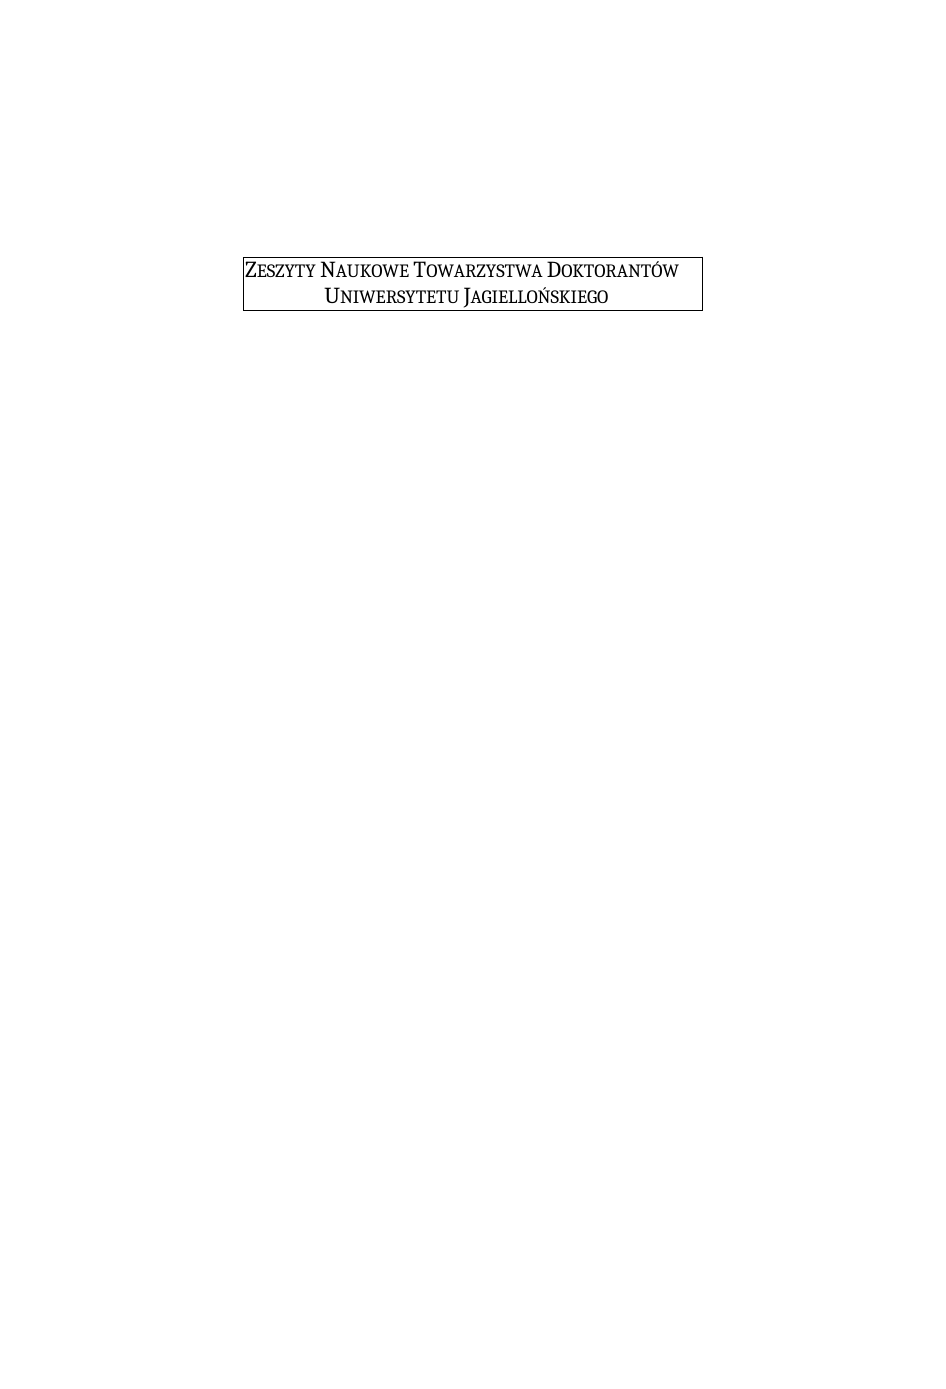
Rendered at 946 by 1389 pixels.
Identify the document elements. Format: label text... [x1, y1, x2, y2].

text ZESZYTY NAUKOWE TOWARZYSTWA DOKTORANTÓW UNIWERSYTETU JAGIELLOŃSKIEGO [245, 258, 700, 309]
